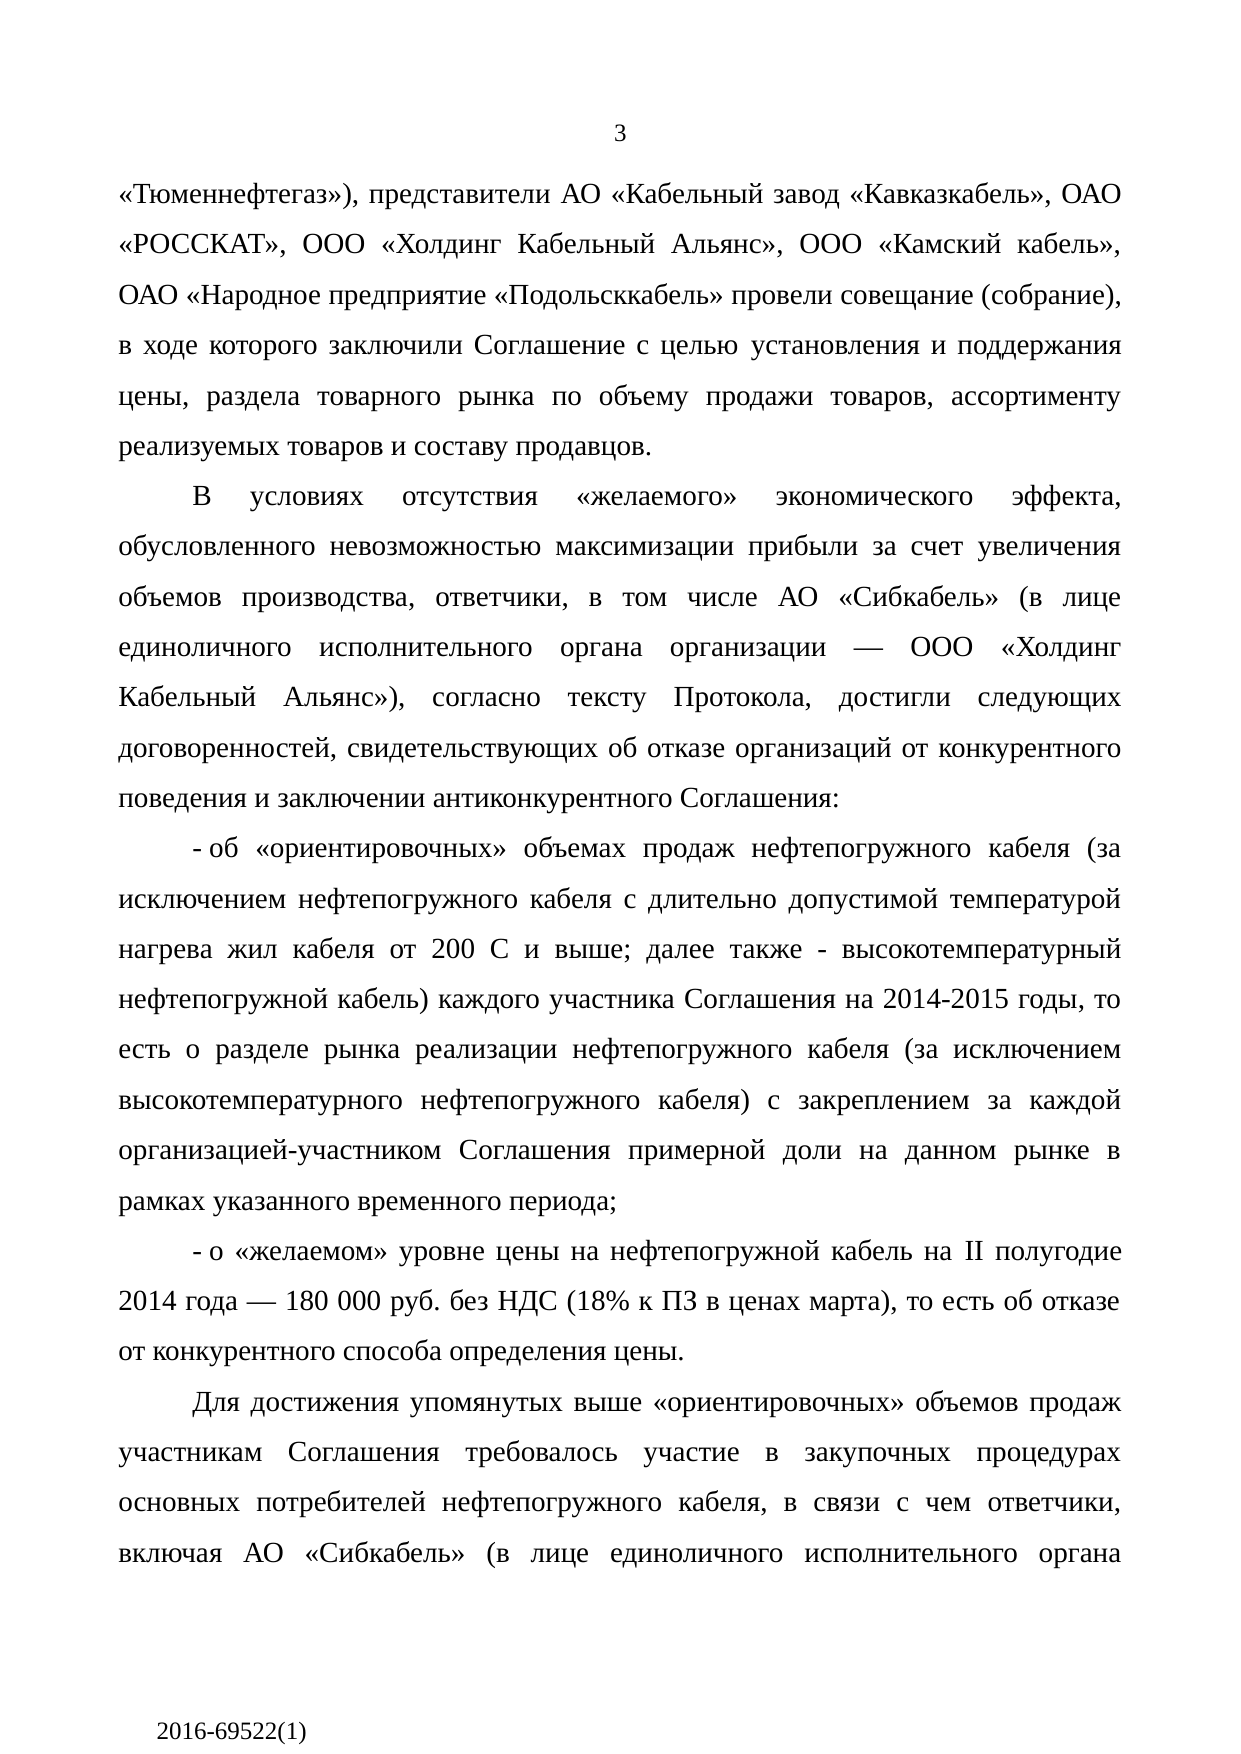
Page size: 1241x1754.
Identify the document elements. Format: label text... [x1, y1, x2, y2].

text - об «ориентировочных» объемах продаж нефтепогружного кабеля (за исключением нефтепогружного кабеля с длительно допустимой температурой нагрева жил кабеля от 200 С и выше; далее также - высокотемпературный нефтепогружной кабель) каждого участника Соглашения на 2014-2015 годы, то есть о разделе рынка реализации нефтепогружного кабеля (за исключением высокотемпературного нефтепогружного кабеля) с закреплением за каждой организацией-участником Соглашения примерной доли на данном рынке в рамках указанного временного периода; [118, 830, 1122, 1216]
text В условиях отсутствия «желаемого» экономического эффекта, обусловленного невозможностью максимизации прибыли за счет увеличения объемов производства, ответчики, в том числе АО «Сибкабель» (в лице единоличного исполнительного органа организации — ООО «Холдинг Кабельный Альянс»), согласно тексту Протокола, достигли следующих договоренностей, свидетельствующих об отказе организаций от конкурентного поведения и заключении антиконкурентного Соглашения: [118, 478, 1122, 814]
text «Тюменнефтегаз»), представители АО «Кабельный завод «Кавказкабель», ОАО «РОССКАТ», ООО «Холдинг Кабельный Альянс», ООО «Камский кабель», ОАО «Народное предприятие «Подольсккабель» провели совещание (собрание), в ходе которого заключили Соглашение с целью установления и поддержания цены, раздела товарного рынка по объему продажи товаров, ассортименту реализуемых товаров и составу продавцов. [118, 176, 1122, 461]
text - о «желаемом» уровне цены на нефтепогружной кабель на II полугодие 2014 года — 180 000 руб. без НДС (18% к ПЗ в ценах марта), то есть об отказе от конкурентного способа определения цены. [118, 1233, 1122, 1367]
text Для достижения упомянутых выше «ориентировочных» объемов продаж участникам Соглашения требовалось участие в закупочных процедурах основных потребителей нефтепогружного кабеля, в связи с чем ответчики, включая АО «Сибкабель» (в лице единоличного исполнительного органа [118, 1384, 1122, 1568]
